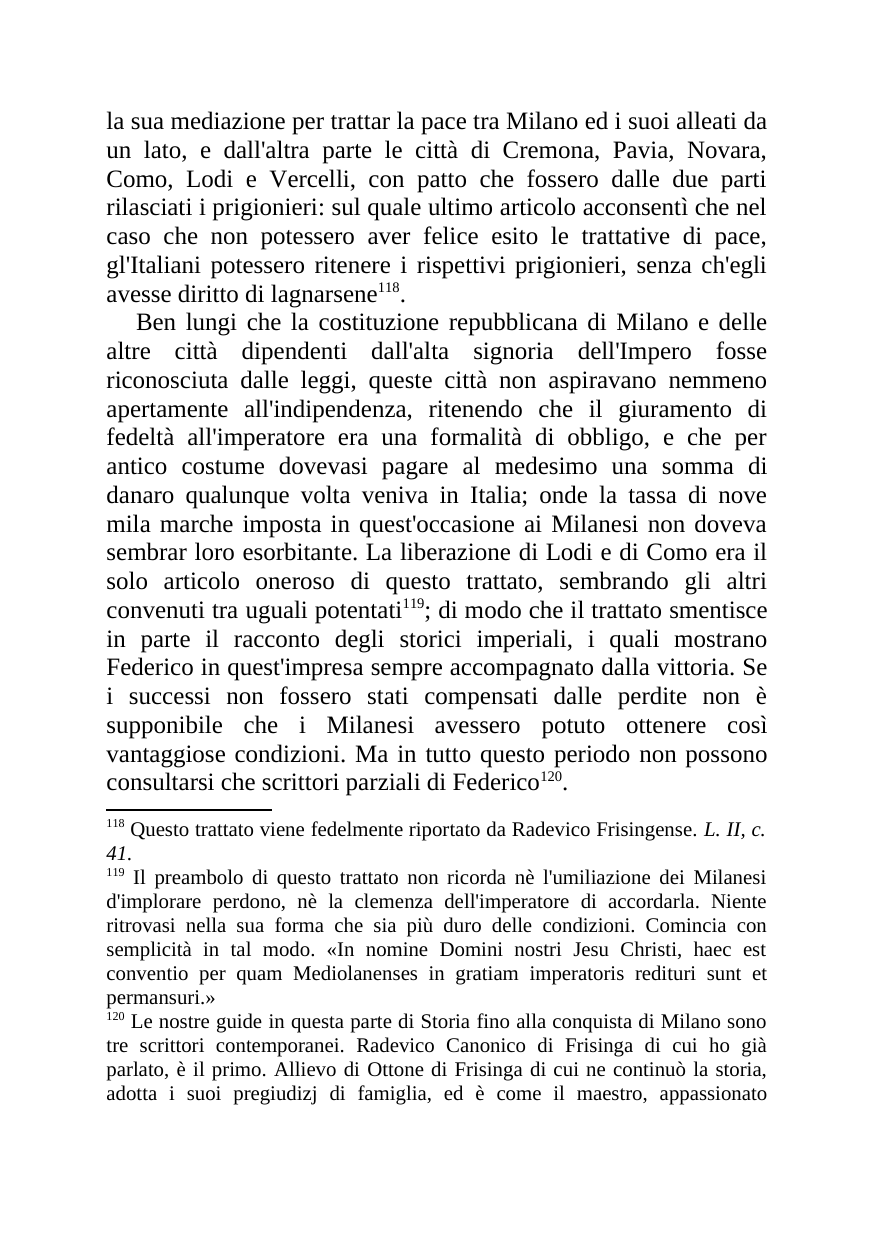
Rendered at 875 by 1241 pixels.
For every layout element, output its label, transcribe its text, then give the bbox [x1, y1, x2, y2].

text Le nostre guide in questa parte di Storia fino alla conquista di Milano sono tre scrittori contemporanei. Radevico Canonico di Frisinga di cui ho già parlato, è il primo. Allievo di Ottone di Frisinga di cui ne continuò la storia, adotta i suoi pregiudizj di famiglia, ed è come il maestro, appassionato [106, 1009, 768, 1105]
text Il preambolo di questo trattato non ricorda nè l'umiliazione dei Milanesi d'implorare perdono, nè la clemenza dell'imperatore di accordarla. Niente ritrovasi nella sua forma che sia più duro delle condizioni. Comincia con semplicità in tal modo. «In nomine Domini nostri Jesu Christi, haec est conventio per quam Mediolanenses in gratiam imperatoris redituri sunt et permansuri.» [106, 864, 768, 1009]
text Questo trattato viene fedelmente riportato da Radevico Frisingense. L. II, c. 41. [106, 816, 768, 864]
text Ben lungi che la costituzione repubblicana di Milano e delle altre città dipendenti dall'alta signoria dell'Impero fosse riconosciuta dalle leggi, queste città non aspiravano nemmeno apertamente all'indipendenza, ritenendo che il giuramento di fedeltà all'imperatore era una formalità di obbligo, e che per antico costume dovevasi pagare al medesimo una somma di danaro qualunque volta veniva in Italia; onde la tassa di nove mila marche imposta in quest'occasione ai Milanesi non doveva sembrar loro esorbitante. La liberazione di Lodi e di Como era il solo articolo oneroso di questo trattato, sembrando gli altri convenuti tra uguali potentati; di modo che il trattato smentisce in parte il racconto degli storici imperiali, i quali mostrano Federico in quest'impresa sempre accompagnato dalla vittoria. Se i successi non fossero stati compensati dalle perdite non è supponibile che i Milanesi avessero potuto ottenere così vantaggiose condizioni. Ma in tutto questo periodo non possono consultarsi che scrittori parziali di Federico. [106, 307, 768, 796]
text la sua mediazione per trattar la pace tra Milano ed i suoi alleati da un lato, e dall'altra parte le città di Cremona, Pavia, Novara, Como, Lodi e Vercelli, con patto che fossero dalle due parti rilasciati i prigionieri: sul quale ultimo articolo acconsentì che nel caso che non potessero aver felice esito le trattative di pace, gl'Italiani potessero ritenere i rispettivi prigionieri, senza ch'egli avesse diritto di lagnarsene. [106, 106, 768, 307]
